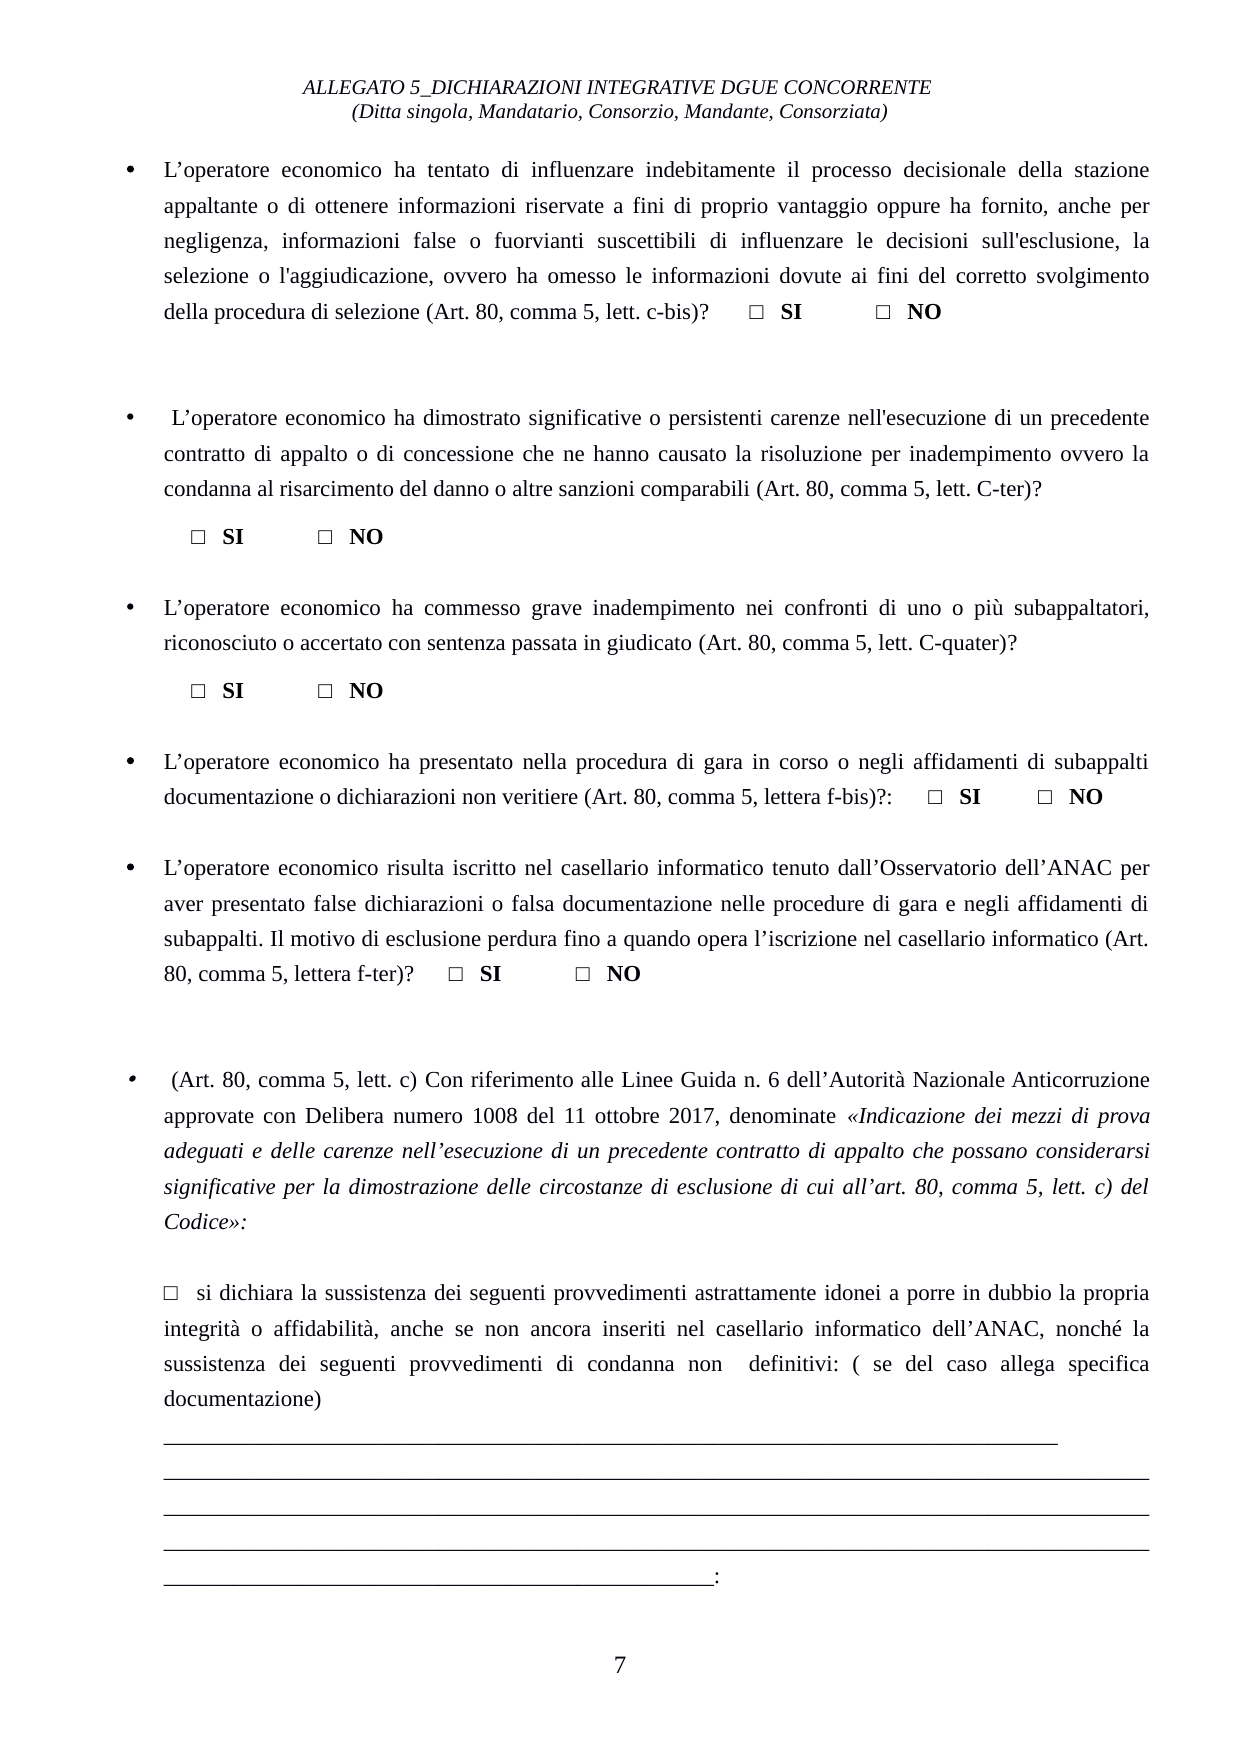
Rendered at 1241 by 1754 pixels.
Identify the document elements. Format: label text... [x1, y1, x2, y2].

text □ si dichiara la sussistenza dei seguenti provvedimenti astrattamente idonei a porre in dubbio la propria integrità o affidabilità, anche se non ancora inseriti nel casellario informatico dell’ANAC, nonché la sussistenza dei seguenti provvedimenti di condanna non definitivi: ( se del caso allega specifica documentazione) [164, 1270, 1151, 1412]
list L’operatore economico ha presentato nella procedura di gara in corso o negli affidamenti di subappalti documentazione o dichiarazioni non veritiere (Art. 80, comma 5, lettera f-bis)?: □ SI □ NO [126, 739, 1151, 810]
text □ SI □ NO [162, 514, 1151, 549]
list (Art. 80, comma 5, lett. c) Con riferimento alle Linee Guida n. 6 dell’Autorità Nazionale Anticorruzione approvate con Delibera numero 1008 del 11 ottobre 2017, denominate «Indicazione dei mezzi di prova adeguati e delle carenze nell’esecuzione di un precedente contratto di appalto che possano considerarsi significative per la dimostrazione delle circostanze di esclusione di cui all’art. 80, comma 5, lett. c) del Codice»: [126, 1058, 1151, 1235]
list L’operatore economico ha tentato di influenzare indebitamente il processo decisionale della stazione appaltante o di ottenere informazioni riservate a fini di proprio vantaggio oppure ha fornito, anche per negligenza, informazioni false o fuorvianti suscettibili di influenzare le decisioni sull'esclusione, la selezione o l'aggiudicazione, ovvero ha omesso le informazioni dovute ai fini del corretto svolgimento della procedura di selezione (Art. 80, comma 5, lett. c-bis)? □ SI □ NO [126, 147, 1151, 324]
text ______________________________________________________________________________ __________________________________________________________________________________________________________________________________________________________________________________________________________________________________________________________________________________________________________________: [164, 1412, 1151, 1589]
text □ SI □ NO [162, 668, 1151, 703]
list L’operatore economico risulta iscritto nel casellario informatico tenuto dall’Osservatorio dell’ANAC per aver presentato false dichiarazioni o falsa documentazione nelle procedure di gara e negli affidamenti di subappalti. Il motivo di esclusione perdura fino a quando opera l’iscrizione nel casellario informatico (Art. 80, comma 5, lettera f-ter)? □ SI □ NO [126, 845, 1151, 987]
list L’operatore economico ha dimostrato significative o persistenti carenze nell'esecuzione di un precedente contratto di appalto o di concessione che ne hanno causato la risoluzione per inadempimento ovvero la condanna al risarcimento del danno o altre sanzioni comparabili (Art. 80, comma 5, lett. C-ter)? [126, 395, 1151, 501]
list L’operatore economico ha commesso grave inadempimento nei confronti di uno o più subappaltatori, riconosciuto o accertato con sentenza passata in giudicato (Art. 80, comma 5, lett. C-quater)? [126, 585, 1151, 656]
